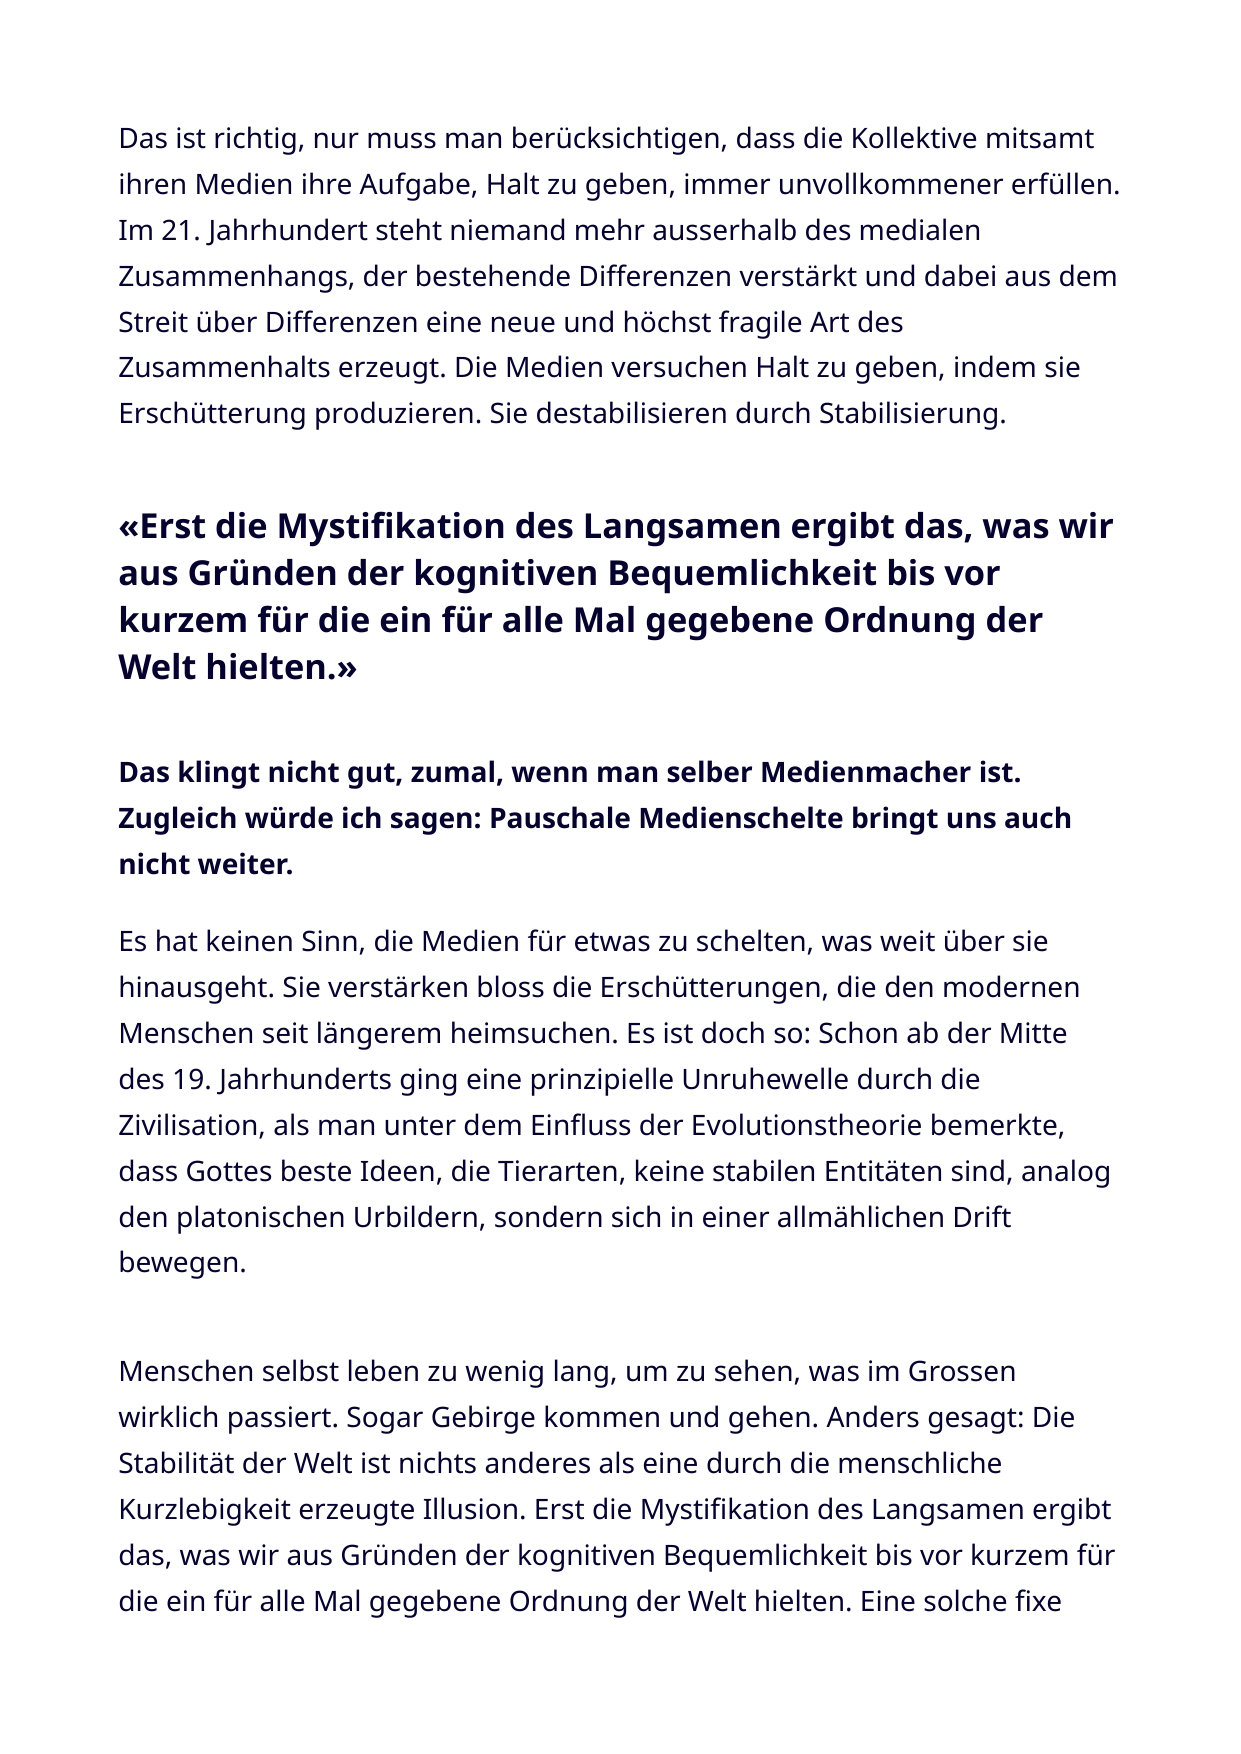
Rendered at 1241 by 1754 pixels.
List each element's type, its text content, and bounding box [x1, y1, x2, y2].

text Das klingt nicht gut, zumal, wenn man selber Medienmacher ist. Zugleich würde ich sagen: Pauschale Medienschelte bringt uns auch nicht weiter. [118, 752, 1122, 882]
text Das ist richtig, nur muss man berücksichtigen, dass die Kollektive mitsamt ihren Medien ihre Aufgabe, Halt zu geben, immer unvollkommener erfüllen. Im 21. Jahrhundert steht niemand mehr ausserhalb des medialen Zusammenhangs, der bestehende Differenzen verstärkt und dabei aus dem Streit über Differenzen eine neue und höchst fragile Art des Zusammenhalts erzeugt. Die Medien versuchen Halt zu geben, indem sie Erschütterung produzieren. Sie destabilisieren durch Stabilisierung. [118, 118, 1122, 432]
text Menschen selbst leben zu wenig lang, um zu sehen, was im Grossen wirklich passiert. Sogar Gebirge kommen und gehen. Anders gesagt: Die Stabilität der Welt ist nichts anderes als eine durch die menschliche Kurzlebigkeit erzeugte Illusion. Erst die Mystifikation des Langsamen ergibt das, was wir aus Gründen der kognitiven Bequemlichkeit bis vor kurzem für die ein für alle Mal gegebene Ordnung der Welt hielten. Eine solche fixe [118, 1351, 1122, 1619]
text Es hat keinen Sinn, die Medien für etwas zu schelten, was weit über sie hinausgeht. Sie verstärken bloss die Erschütterungen, die den modernen Menschen seit längerem heimsuchen. Es ist doch so: Schon ab der Mitte des 19. Jahrhunderts ging eine prinzipielle Unruhewelle durch die Zivilisation, als man unter dem Einfluss der Evolutionstheorie bemerkte, dass Gottes beste Ideen, die Tierarten, keine stabilen Entitäten sind, analog den platonischen Urbildern, sondern sich in einer allmählichen Drift bewegen. [118, 921, 1122, 1281]
text «Erst die Mystifikation des Langsamen ergibt das, was wir aus Gründen der kognitiven Bequemlichkeit bis vor kurzem für die ein für alle Mal gegebene Ordnung der Welt hielten.» [118, 502, 1122, 690]
